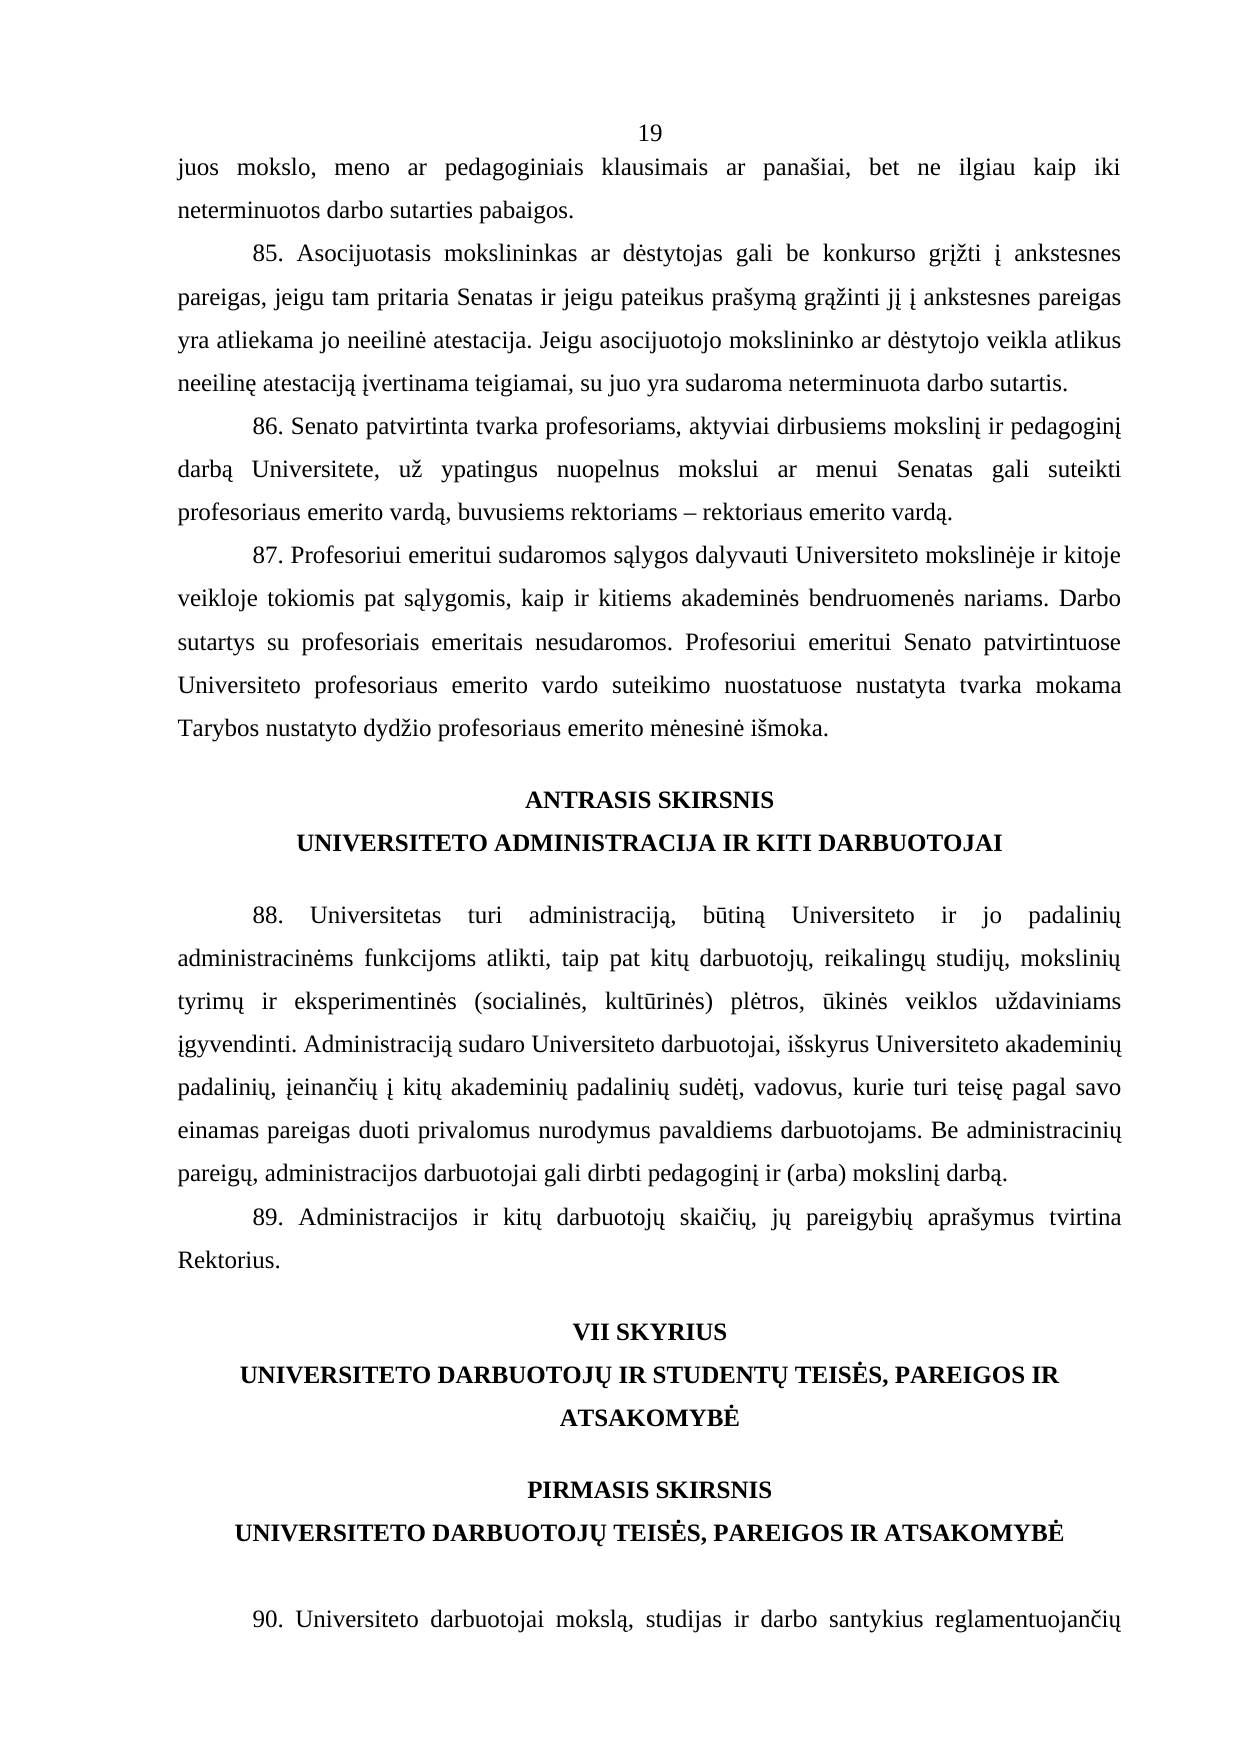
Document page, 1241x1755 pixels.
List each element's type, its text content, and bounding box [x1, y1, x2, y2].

text UNIVERSITETO DARBUOTOJŲ TEISĖS, PAREIGOS IR ATSAKOMYBĖ [177, 1518, 1122, 1547]
text 89. Administracijos ir kitų darbuotojų skaičių, jų pareigybių aprašymus tvirtina Rektorius. [177, 1202, 1122, 1273]
text 86. Senato patvirtinta tvarka profesoriams, aktyviai dirbusiems mokslinį ir pedagoginį darbą Universitete, už ypatingus nuopelnus mokslui ar menui Senatas gali suteikti profesoriaus emerito vardą, buvusiems rektoriams – rektoriaus emerito vardą. [177, 411, 1122, 526]
text UNIVERSITETO ADMINISTRACIJA IR KITI DARBUOTOJAI [177, 828, 1122, 857]
text juos mokslo, meno ar pedagoginiais klausimais ar panašiai, bet ne ilgiau kaip iki neterminuotos darbo sutarties pabaigos. [177, 152, 1122, 224]
text 87. Profesoriui emeritui sudaromos sąlygos dalyvauti Universiteto mokslinėje ir kitoje veikloje tokiomis pat sąlygomis, kaip ir kitiems akademinės bendruomenės nariams. Darbo sutartys su profesoriais emeritais nesudaromos. Profesoriui emeritui Senato patvirtintuose Universiteto profesoriaus emerito vardo suteikimo nuostatuose nustatyta tvarka mokama Tarybos nustatyto dydžio profesoriaus emerito mėnesinė išmoka. [177, 540, 1122, 742]
text 90. Universiteto darbuotojai mokslą, studijas ir darbo santykius reglamentuojančių [177, 1604, 1122, 1633]
text 85. Asocijuotasis mokslininkas ar dėstytojas gali be konkurso grįžti į ankstesnes pareigas, jeigu tam pritaria Senatas ir jeigu pateikus prašymą grąžinti jį į ankstesnes pareigas yra atliekama jo neeilinė atestacija. Jeigu asocijuotojo mokslininko ar dėstytojo veikla atlikus neeilinę atestaciją įvertinama teigiamai, su juo yra sudaroma neterminuota darbo sutartis. [177, 238, 1122, 397]
text UNIVERSITETO DARBUOTOJŲ IR STUDENTŲ TEISĖS, PAREIGOS IR ATSAKOMYBĖ [177, 1360, 1122, 1432]
text VII SKYRIUS [177, 1317, 1122, 1345]
text PIRMASIS SKIRSNIS [177, 1475, 1122, 1503]
text 88. Universitetas turi administraciją, būtiną Universiteto ir jo padalinių administracinėms funkcijoms atlikti, taip pat kitų darbuotojų, reikalingų studijų, mokslinių tyrimų ir eksperimentinės (socialinės, kultūrinės) plėtros, ūkinės veiklos uždaviniams įgyvendinti. Administraciją sudaro Universiteto darbuotojai, išskyrus Universiteto akademinių padalinių, įeinančių į kitų akademinių padalinių sudėtį, vadovus, kurie turi teisę pagal savo einamas pareigas duoti privalomus nurodymus pavaldiems darbuotojams. Be administracinių pareigų, administracijos darbuotojai gali dirbti pedagoginį ir (arba) mokslinį darbą. [177, 900, 1122, 1187]
text ANTRASIS SKIRSNIS [177, 785, 1122, 813]
